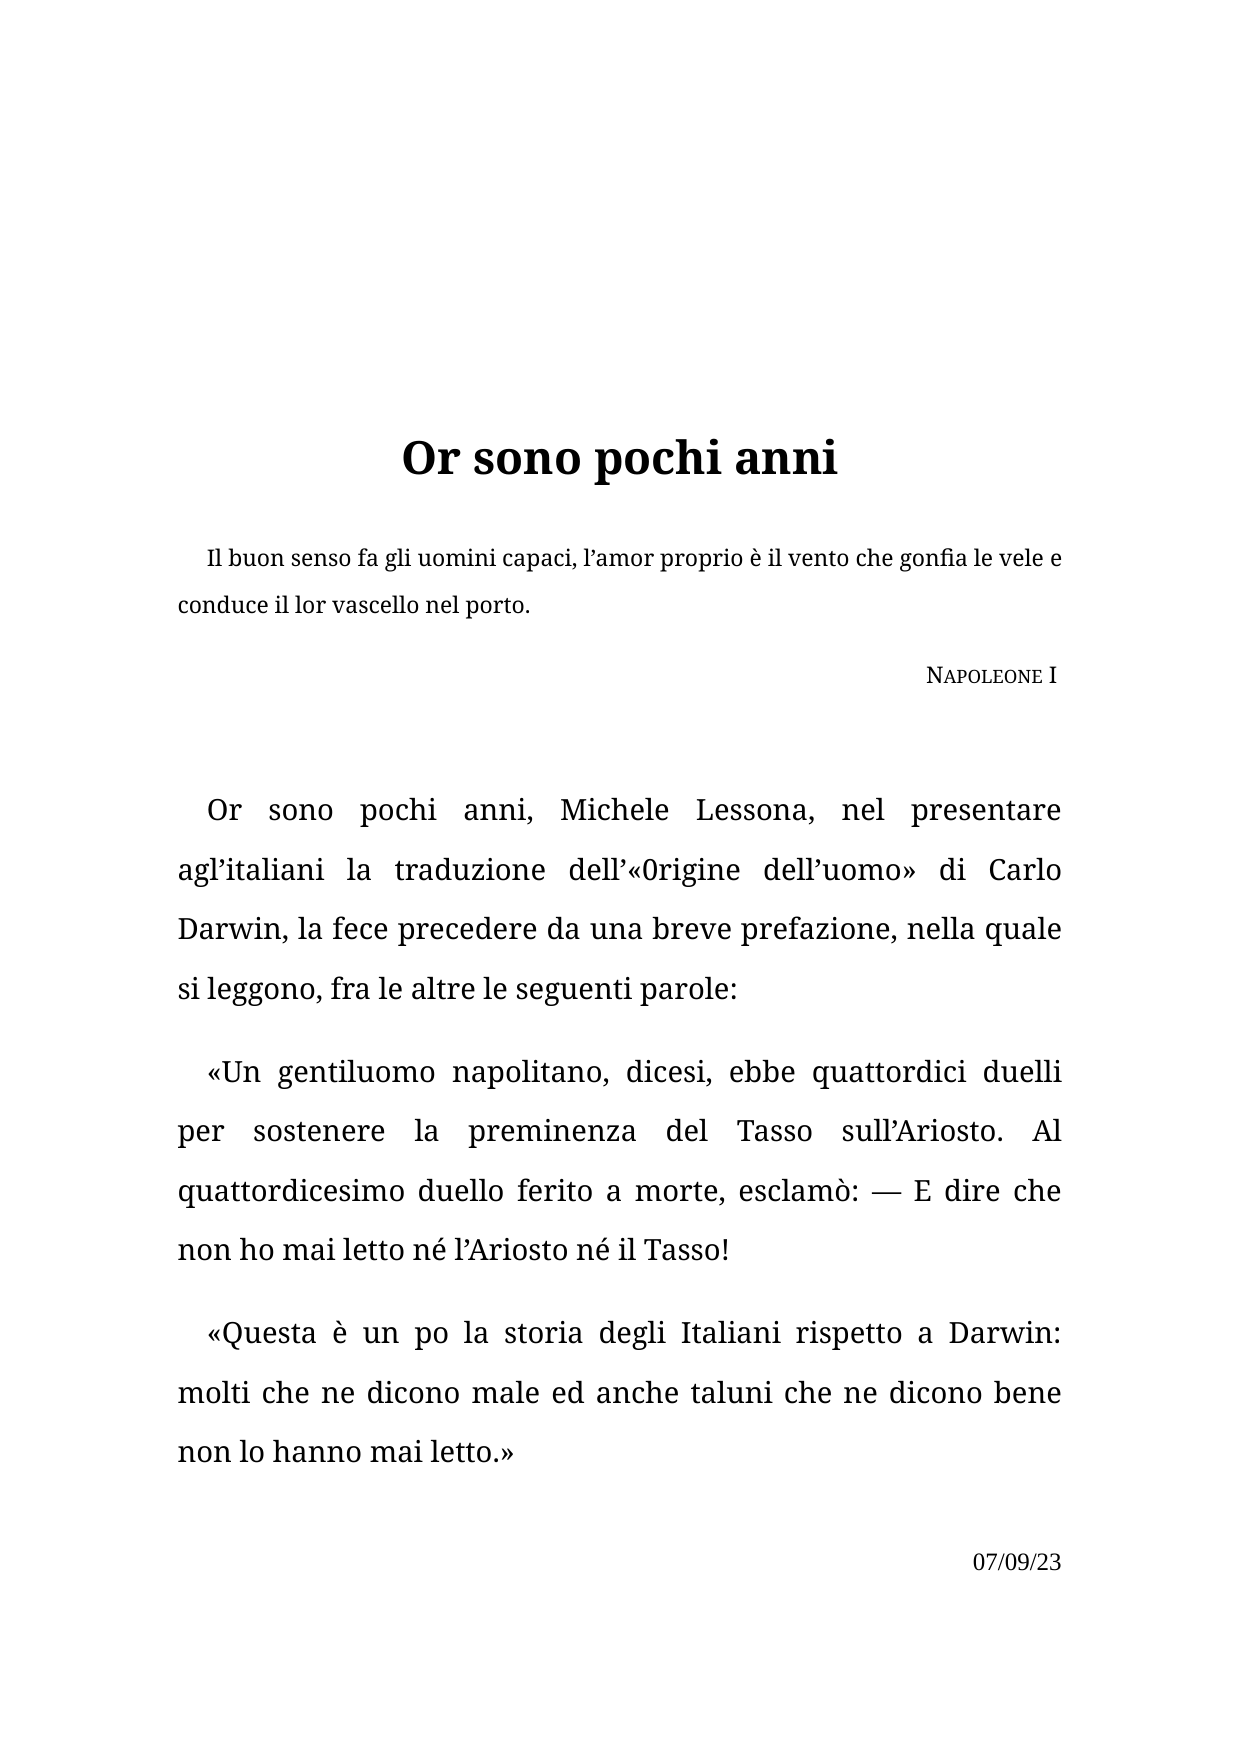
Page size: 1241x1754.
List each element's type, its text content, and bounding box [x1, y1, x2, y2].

text «Questa è un po la storia degli Italiani rispetto a Darwin: molti che ne dicono male ed anche taluni che ne dicono bene non lo hanno mai letto.» [177, 1312, 1063, 1471]
text Or sono pochi anni, Michele Lessona, nel presentare agl’italiani la traduzione dell’«0rigine dell’uomo» di Carlo Darwin, la fece precedere da una breve prefazione, nella quale si leggono, fra le altre le seguenti parole: [177, 789, 1063, 1008]
text «Un gentiluomo napolitano, dicesi, ebbe quattordici duelli per sostenere la preminenza del Tasso sull’Ariosto. Al quattordicesimo duello ferito a morte, esclamò: — E dire che non ho mai letto né l’Ariosto né il Tasso! [177, 1051, 1063, 1269]
text Napoleone I [177, 659, 1063, 691]
text Il buon senso fa gli uomini capaci, l’amor proprio è il vento che gonfia le vele e conduce il lor vascello nel porto. [177, 542, 1063, 620]
subtitle Or sono pochi anni [177, 425, 1063, 487]
